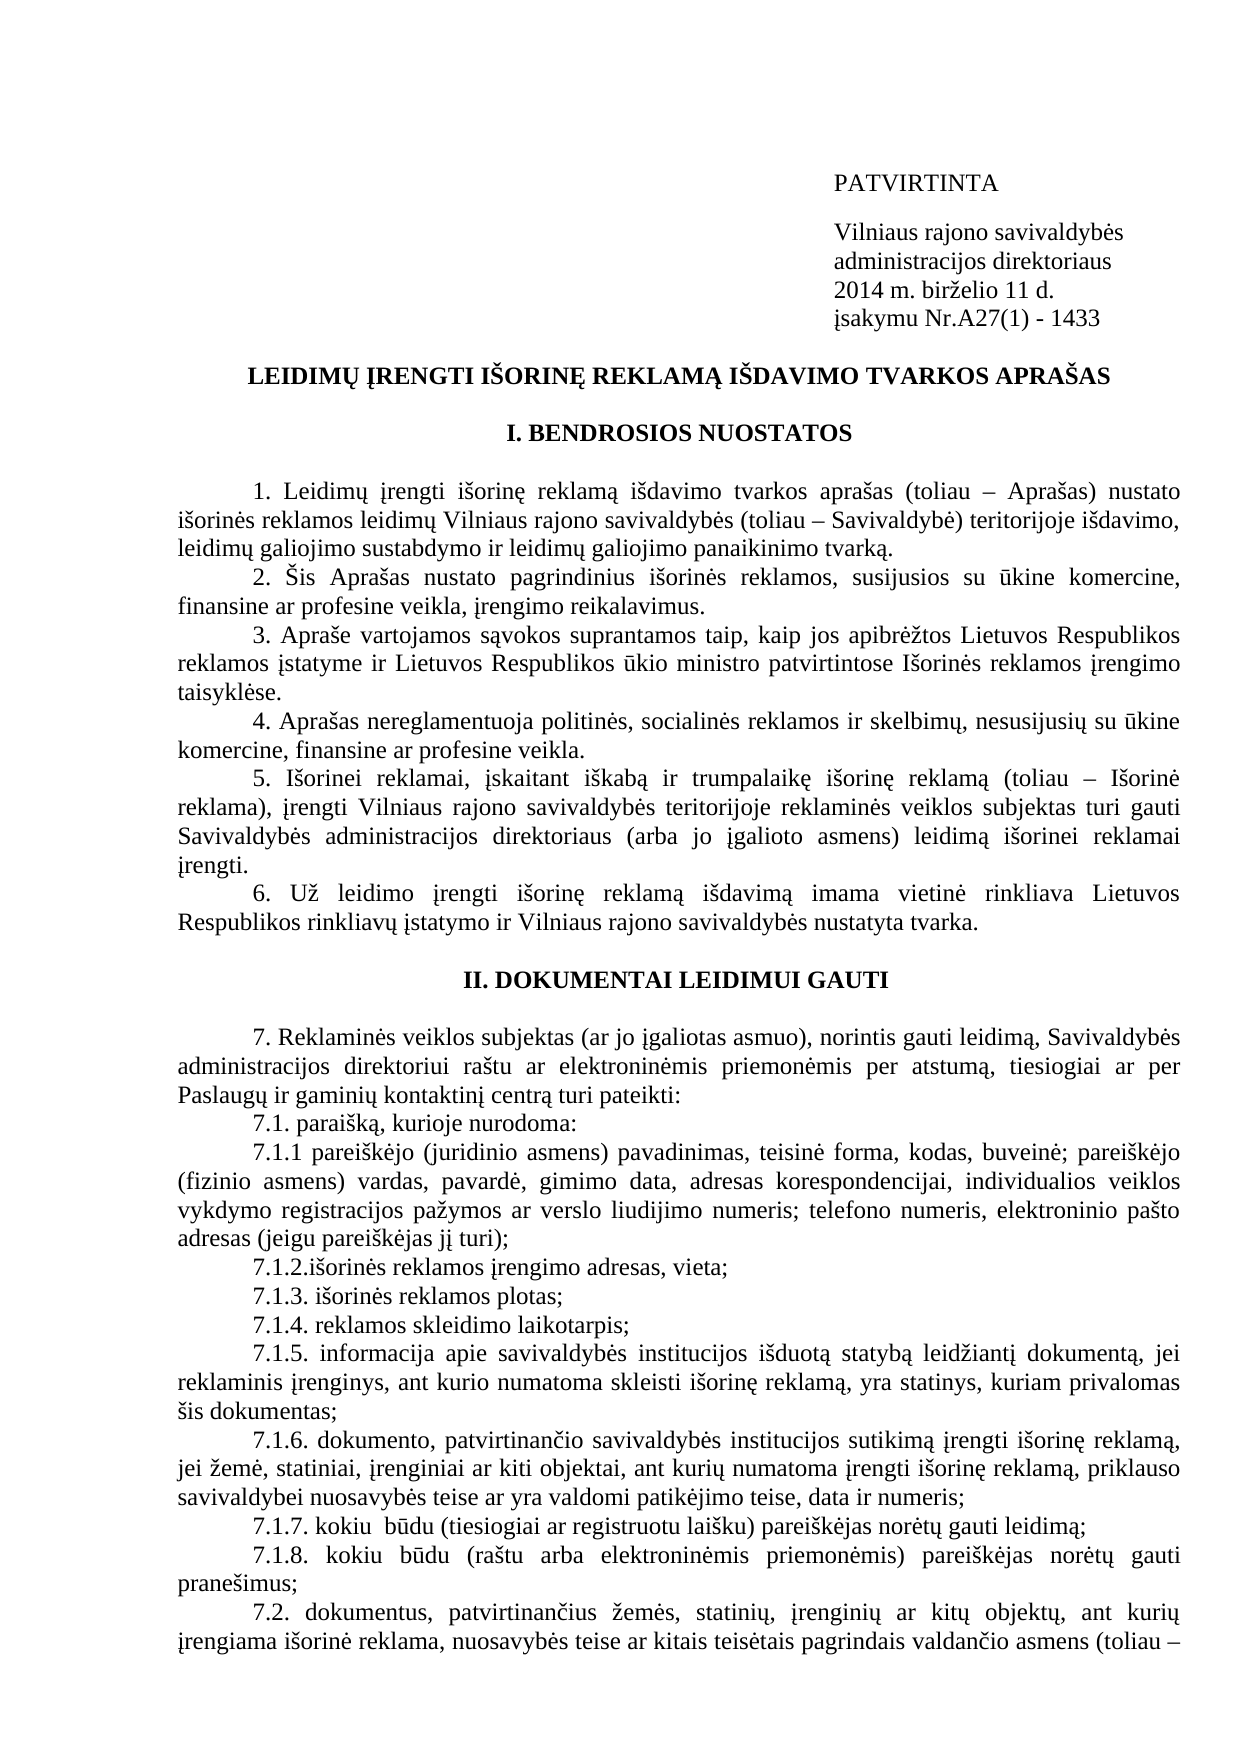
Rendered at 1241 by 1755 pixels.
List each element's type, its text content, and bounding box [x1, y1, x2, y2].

text LEIDIMŲ ĮRENGTI IŠORINĘ REKLAMĄ IŠDAVIMO TVARKOS APRAŠAS [177, 361, 1181, 390]
text 4. Aprašas nereglamentuoja politinės, socialinės reklamos ir skelbimų, nesusijusių su ūkine komercine, finansine ar profesine veikla. [177, 706, 1181, 763]
text 1. Leidimų įrengti išorinę reklamą išdavimo tvarkos aprašas (toliau – Aprašas) nustato išorinės reklamos leidimų Vilniaus rajono savivaldybės (toliau – Savivaldybė) teritorijoje išdavimo, leidimų galiojimo sustabdymo ir leidimų galiojimo panaikinimo tvarką. [177, 476, 1181, 562]
text 7.1.5. informacija apie savivaldybės institucijos išduotą statybą leidžiantį dokumentą, jei reklaminis įrenginys, ant kurio numatoma skleisti išorinę reklamą, yra statinys, kuriam privalomas šis dokumentas; [177, 1338, 1181, 1425]
text 7.1.8. kokiu būdu (raštu arba elektroninėmis priemonėmis) pareiškėjas norėtų gauti pranešimus; [177, 1540, 1181, 1597]
text II. DOKUMENTAI LEIDIMUI GAUTI [177, 965, 1181, 993]
text 7.1.3. išorinės reklamos plotas; [177, 1281, 1181, 1310]
text 6. Už leidimo įrengti išorinę reklamą išdavimą imama vietinė rinkliava Lietuvos Respublikos rinkliavų įstatymo ir Vilniaus rajono savivaldybės nustatyta tvarka. [177, 878, 1181, 936]
text 7.1.2.išorinės reklamos įrengimo adresas, vieta; [177, 1252, 1181, 1281]
text Vilniaus rajono savivaldybės administracijos direktoriaus [833, 217, 1181, 275]
text 2014 m. birželio 11 d. [833, 275, 1181, 303]
text 5. Išorinei reklamai, įskaitant iškabą ir trumpalaikę išorinę reklamą (toliau – Išorinė reklama), įrengti Vilniaus rajono savivaldybės teritorijoje reklaminės veiklos subjektas turi gauti Savivaldybės administracijos direktoriaus (arba jo įgalioto asmens) leidimą išorinei reklamai įrengti. [177, 763, 1181, 878]
text 2. Šis Aprašas nustato pagrindinius išorinės reklamos, susijusios su ūkine komercine, finansine ar profesine veikla, įrengimo reikalavimus. [177, 562, 1181, 620]
text 7. Reklaminės veiklos subjektas (ar jo įgaliotas asmuo), norintis gauti leidimą, Savivaldybės administracijos direktoriui raštu ar elektroninėmis priemonėmis per atstumą, tiesiogiai ar per Paslaugų ir gaminių kontaktinį centrą turi pateikti: [177, 1022, 1181, 1108]
text 7.1.1 pareiškėjo (juridinio asmens) pavadinimas, teisinė forma, kodas, buveinė; pareiškėjo (fizinio asmens) vardas, pavardė, gimimo data, adresas korespondencijai, individualios veiklos vykdymo registracijos pažymos ar verslo liudijimo numeris; telefono numeris, elektroninio pašto adresas (jeigu pareiškėjas jį turi); [177, 1137, 1181, 1252]
text 3. Apraše vartojamos sąvokos suprantamos taip, kaip jos apibrėžtos Lietuvos Respublikos reklamos įstatyme ir Lietuvos Respublikos ūkio ministro patvirtintose Išorinės reklamos įrengimo taisyklėse. [177, 620, 1181, 706]
text įsakymu Nr.A27(1) - 1433 [833, 303, 1181, 332]
text 7.1. paraišką, kurioje nurodoma: [177, 1108, 1181, 1137]
text I. BENDROSIOS NUOSTATOS [177, 418, 1181, 447]
text 7.1.6. dokumento, patvirtinančio savivaldybės institucijos sutikimą įrengti išorinę reklamą, jei žemė, statiniai, įrenginiai ar kiti objektai, ant kurių numatoma įrengti išorinę reklamą, priklauso savivaldybei nuosavybės teise ar yra valdomi patikėjimo teise, data ir numeris; [177, 1425, 1181, 1511]
text 7.1.4. reklamos skleidimo laikotarpis; [177, 1310, 1181, 1338]
text PATVIRTINTA [833, 168, 1181, 196]
text 7.1.7. kokiu būdu (tiesiogiai ar registruotu laišku) pareiškėjas norėtų gauti leidimą; [177, 1511, 1181, 1540]
text 7.2. dokumentus, patvirtinančius žemės, statinių, įrenginių ar kitų objektų, ant kurių įrengiama išorinė reklama, nuosavybės teise ar kitais teisėtais pagrindais valdančio asmens (toliau – [177, 1597, 1181, 1655]
